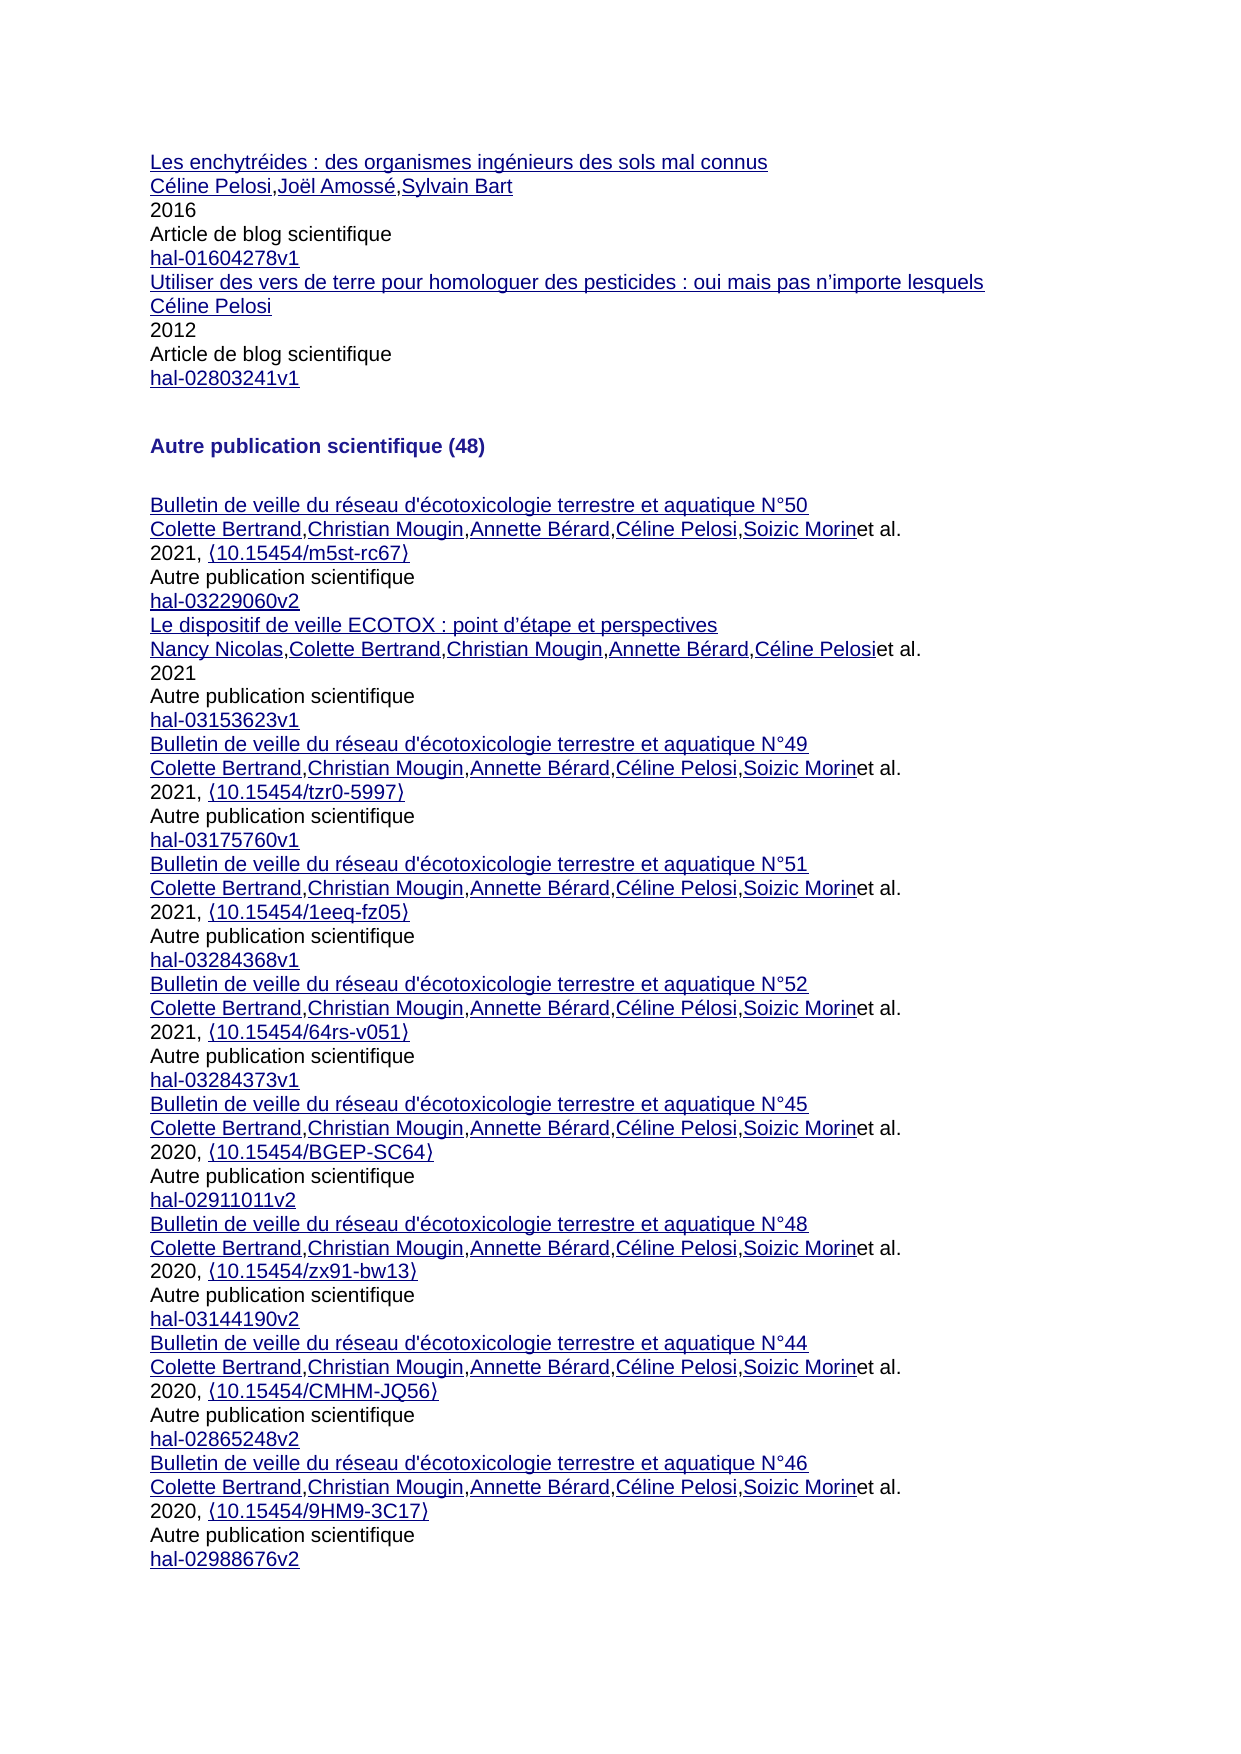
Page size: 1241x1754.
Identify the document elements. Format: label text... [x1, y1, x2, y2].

table_cell Bulletin de veille du réseau d'écotoxicologie terrestre et aquatique N°52 Colette Bertrand,Christian Mougin,Annette Bérard,Céline Pélosi,Soizic Morinet al. 2021, ⟨10.15454/64rs-v051⟩ Autre publication scientifique hal-03284373v1 [150, 972, 1090, 1092]
table_cell Bulletin de veille du réseau d'écotoxicologie terrestre et aquatique N°46 Colette Bertrand,Christian Mougin,Annette Bérard,Céline Pelosi,Soizic Morinet al. 2020, ⟨10.15454/9HM9-3C17⟩ Autre publication scientifique hal-02988676v2 [150, 1451, 1090, 1571]
subtitle Autre publication scientifique (48) [150, 434, 1090, 458]
table_cell Le dispositif de veille ECOTOX : point d’étape et perspectives Nancy Nicolas,Colette Bertrand,Christian Mougin,Annette Bérard,Céline Pelosiet al. 2021 Autre publication scientifique hal-03153623v1 [150, 613, 1090, 732]
table_cell Bulletin de veille du réseau d'écotoxicologie terrestre et aquatique N°44 Colette Bertrand,Christian Mougin,Annette Bérard,Céline Pelosi,Soizic Morinet al. 2020, ⟨10.15454/CMHM-JQ56⟩ Autre publication scientifique hal-02865248v2 [150, 1331, 1090, 1451]
table_cell Bulletin de veille du réseau d'écotoxicologie terrestre et aquatique N°49 Colette Bertrand,Christian Mougin,Annette Bérard,Céline Pelosi,Soizic Morinet al. 2021, ⟨10.15454/tzr0-5997⟩ Autre publication scientifique hal-03175760v1 [150, 732, 1090, 852]
table_cell Bulletin de veille du réseau d'écotoxicologie terrestre et aquatique N°48 Colette Bertrand,Christian Mougin,Annette Bérard,Céline Pelosi,Soizic Morinet al. 2020, ⟨10.15454/zx91-bw13⟩ Autre publication scientifique hal-03144190v2 [150, 1211, 1090, 1331]
table_cell Bulletin de veille du réseau d'écotoxicologie terrestre et aquatique N°45 Colette Bertrand,Christian Mougin,Annette Bérard,Céline Pelosi,Soizic Morinet al. 2020, ⟨10.15454/BGEP-SC64⟩ Autre publication scientifique hal-02911011v2 [150, 1092, 1090, 1211]
table_header Bulletin de veille du réseau d'écotoxicologie terrestre et aquatique N°50 Colette Bertrand,Christian Mougin,Annette Bérard,Céline Pelosi,Soizic Morinet al. 2021, ⟨10.15454/m5st-rc67⟩ Autre publication scientifique hal-03229060v2 [150, 493, 1090, 612]
table_header Les enchytréides : des organismes ingénieurs des sols mal connus Céline Pelosi,Joël Amossé,Sylvain Bart 2016 Article de blog scientifique hal-01604278v1 [150, 150, 1090, 270]
table_cell Utiliser des vers de terre pour homologuer des pesticides : oui mais pas n’importe lesquels Céline Pelosi 2012 Article de blog scientifique hal-02803241v1 [150, 270, 1090, 389]
table_cell Bulletin de veille du réseau d'écotoxicologie terrestre et aquatique N°51 Colette Bertrand,Christian Mougin,Annette Bérard,Céline Pelosi,Soizic Morinet al. 2021, ⟨10.15454/1eeq-fz05⟩ Autre publication scientifique hal-03284368v1 [150, 852, 1090, 972]
